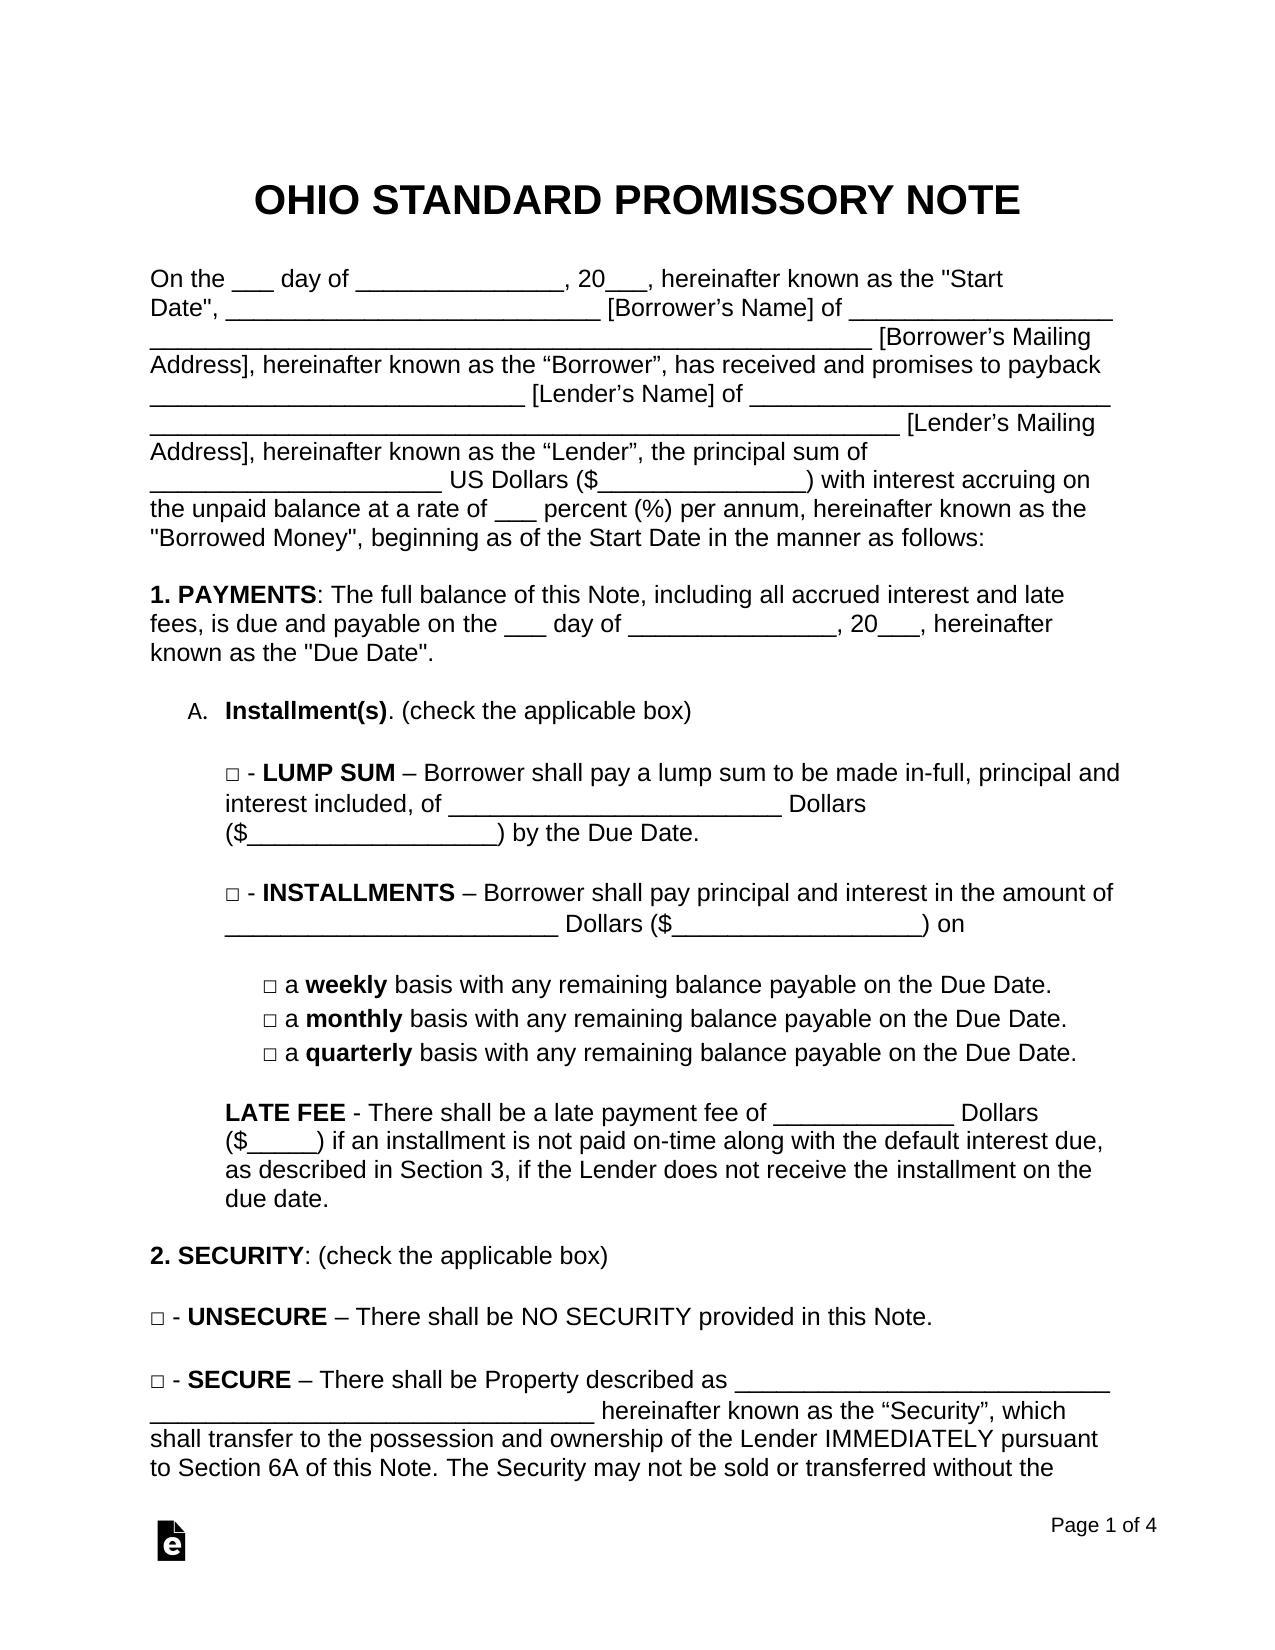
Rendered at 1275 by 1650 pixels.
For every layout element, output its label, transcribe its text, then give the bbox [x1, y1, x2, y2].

text LATE FEE - There shall be a late payment fee of _____________ Dollars ($_____) if an installment is not paid on-time along with the default interest due, as described in Section 3, if the Lender does not receive the installment on the due date. [225, 1097, 1125, 1212]
text ________________________________ hereinafter known as the “Security”, which shall transfer to the possession and ownership of the Lender IMMEDIATELY pursuant to Section 6A of this Note. The Security may not be sold or transferred without the [150, 1396, 1125, 1482]
text ☐ a monthly basis with any remaining balance payable on the Due Date. [225, 1001, 1125, 1035]
text ______________________________________________________ [Lender’s Mailing Address], hereinafter known as the “Lender”, the principal sum of _____________________ US Dollars ($_______________) with interest accruing on the unpaid balance at a rate of ___ percent (%) per annum, hereinafter known as the "Borrowed Money", beginning as of the Start Date in the manner as follows: [150, 408, 1125, 552]
text ☐ - INSTALLMENTS – Borrower shall pay principal and interest in the amount of ________________________ Dollars ($__________________) on [225, 875, 1125, 938]
text ☐ a weekly basis with any remaining balance payable on the Due Date. [225, 967, 1125, 1001]
text On the ___ day of _______________, 20___, hereinafter known as the "Start Date", ___________________________ [Borrower’s Name] of ___________________ [150, 264, 1125, 322]
text ☐ - UNSECURE – There shall be NO SECURITY provided in this Note. [150, 1299, 1125, 1333]
text 1. PAYMENTS: The full balance of this Note, including all accrued interest and late fees, is due and payable on the ___ day of _______________, 20___, hereinafter known as the "Due Date". [150, 580, 1125, 667]
list Installment(s). (check the applicable box) [187, 695, 1125, 726]
text ☐ a quarterly basis with any remaining balance payable on the Due Date. [225, 1035, 1125, 1069]
text ☐ - LUMP SUM – Borrower shall pay a lump sum to be made in-full, principal and interest included, of ________________________ Dollars ($__________________) by the Due Date. [225, 755, 1125, 846]
text 2. SECURITY: (check the applicable box) [150, 1241, 1125, 1270]
subtitle OHIO STANDARD PROMISSORY NOTE [150, 175, 1125, 223]
text ____________________________________________________ [Borrower’s Mailing Address], hereinafter known as the “Borrower”, has received and promises to payback ___________________________ [Lender’s Name] of __________________________ [150, 322, 1125, 408]
text ☐ - SECURE – There shall be Property described as ___________________________ [150, 1362, 1125, 1396]
